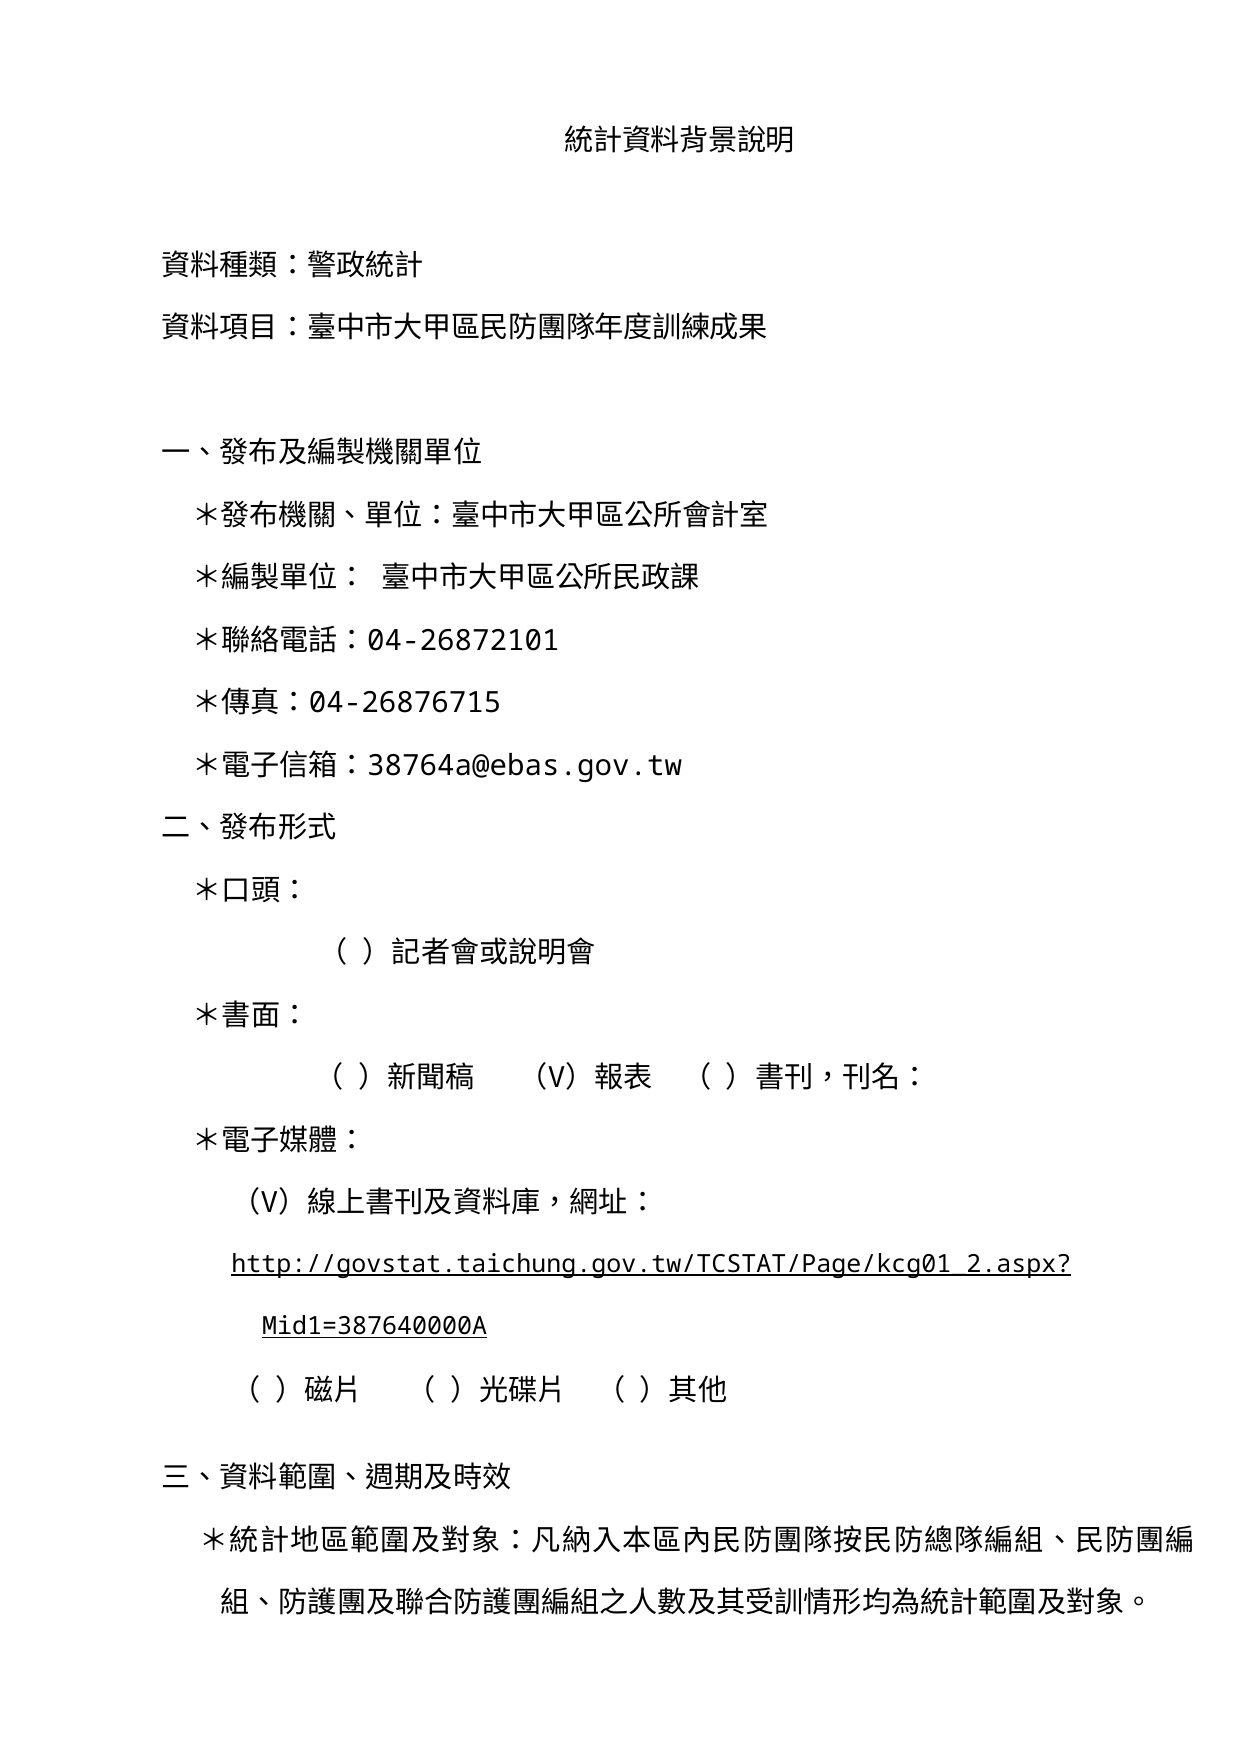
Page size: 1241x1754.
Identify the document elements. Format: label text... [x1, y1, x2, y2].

table_header 統計資料背景說明 資料種類：警政統計 資料項目：臺中市大甲區民防團隊年度訓練成果 一、發布及編製機關單位 ＊發布機關、單位：臺中市大甲區公所會計室 ＊編製單位： 臺中市大甲區公所民政課 ＊聯絡電話：04-26872101 ＊傳真：04-26876715 ＊電子信箱：38764a@ebas.gov.tw 二、發布形式 口頭： （ ）記者會或說明會 書面： （ ）新聞稿 （V）報表 （ ）書刊，刊名： ＊電子媒體： （V）線上書刊及資料庫，網址： http://govstat.taichung.gov.tw/TCSTAT/Page/kcg01_2.aspx?Mid1=387640000A （ ）磁片 （ ）光碟片 （ ）其他 三、資料範圍、週期及時效 ＊統計地區範圍及對象：凡納入本區內民防團隊按民防總隊編組、民防團編組、防護團及聯合防護團編組之人數及其受訓情形均為統計範圍及對象。 [150, 96, 1209, 1621]
